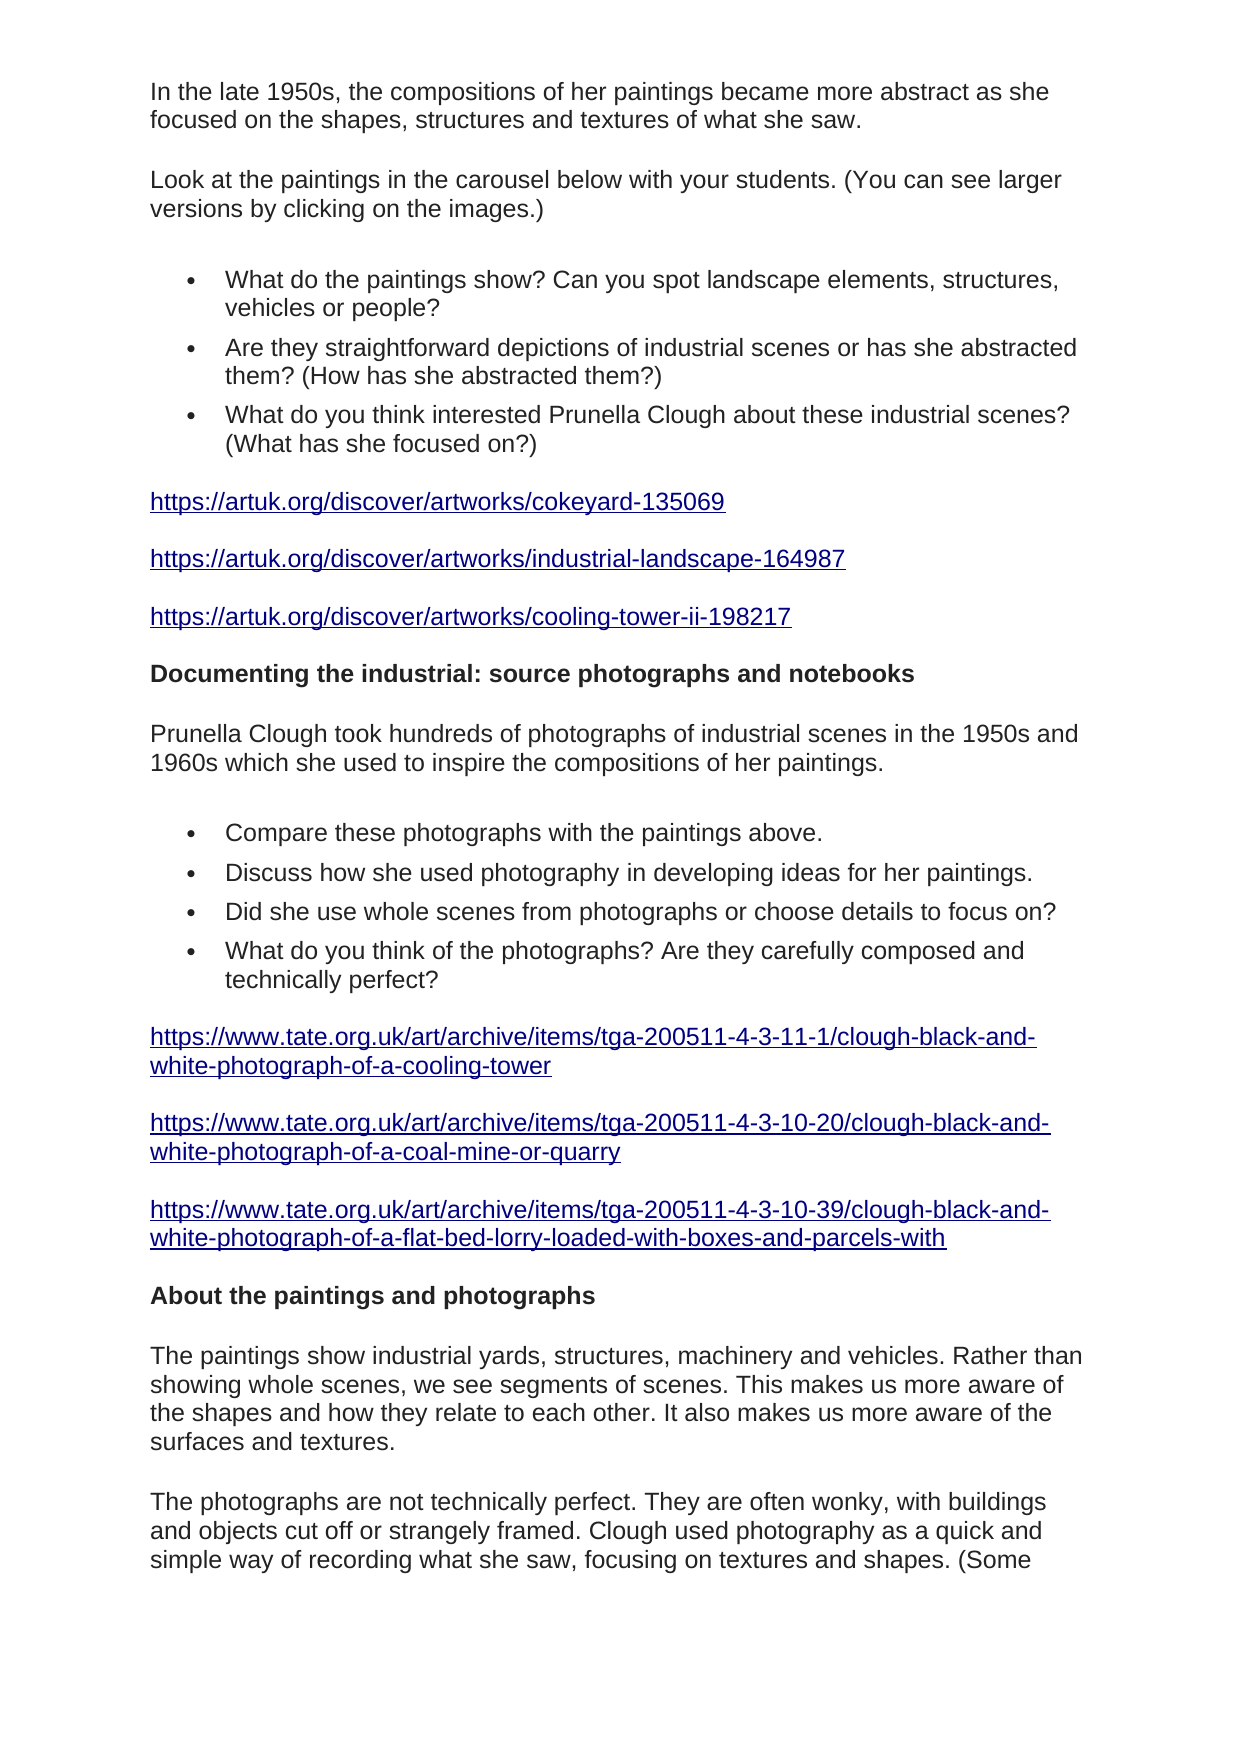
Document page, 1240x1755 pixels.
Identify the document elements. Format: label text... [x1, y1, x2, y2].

text Prunella Clough took hundreds of photographs of industrial scenes in the 1950s and 1960s which she used to inspire the compositions of her paintings. [150, 719, 1089, 777]
text https://www.tate.org.uk/art/archive/items/tga-200511-4-3-11-1/clough-black-and-white-photograph-of-a-cooling-tower [150, 1022, 1089, 1080]
list Compare these photographs with the paintings above. [187, 818, 1089, 847]
list Are they straightforward depictions of industrial scenes or has she abstracted them? (How has she abstracted them?) [187, 333, 1089, 390]
text Documenting the industrial: source photographs and notebooks [150, 659, 1089, 688]
list What do the paintings show? Can you spot landscape elements, structures, vehicles or people? [187, 265, 1089, 322]
list What do you think interested Prunella Clough about these industrial scenes? (What has she focused on?) [187, 401, 1089, 458]
list Did she use whole scenes from photographs or choose details to focus on? [187, 897, 1089, 926]
text Look at the paintings in the carousel below with your students. (You can see larger versions by clicking on the images.) [150, 166, 1089, 223]
text About the paintings and photographs [150, 1281, 1089, 1310]
list What do you think of the photographs? Are they carefully composed and technically perfect? [187, 936, 1089, 993]
text https://artuk.org/discover/artworks/industrial-landscape-164987 [150, 544, 1089, 573]
list Discuss how she used photography in developing ideas for her paintings. [187, 858, 1089, 886]
text In the late 1950s, the compositions of her paintings became more abstract as she focused on the shapes, structures and textures of what she saw. [150, 77, 1089, 134]
text The paintings show industrial yards, structures, machinery and vehicles. Rather than showing whole scenes, we see segments of scenes. This makes us more aware of the shapes and how they relate to each other. It also makes us more aware of the surfaces and textures. [150, 1341, 1089, 1456]
text https://www.tate.org.uk/art/archive/items/tga-200511-4-3-10-39/clough-black-and-white-photograph-of-a-flat-bed-lorry-loaded-with-boxes-and-parcels-with [150, 1195, 1089, 1252]
text https://artuk.org/discover/artworks/cooling-tower-ii-198217 [150, 602, 1089, 631]
text https://artuk.org/discover/artworks/cokeyard-135069 [150, 487, 1089, 516]
text https://www.tate.org.uk/art/archive/items/tga-200511-4-3-10-20/clough-black-and-white-photograph-of-a-coal-mine-or-quarry [150, 1108, 1089, 1166]
text The photographs are not technically perfect. They are often wonky, with buildings and objects cut off or strangely framed. Clough used photography as a quick and simple way of recording what she saw, focusing on textures and shapes. (Some [150, 1487, 1089, 1573]
